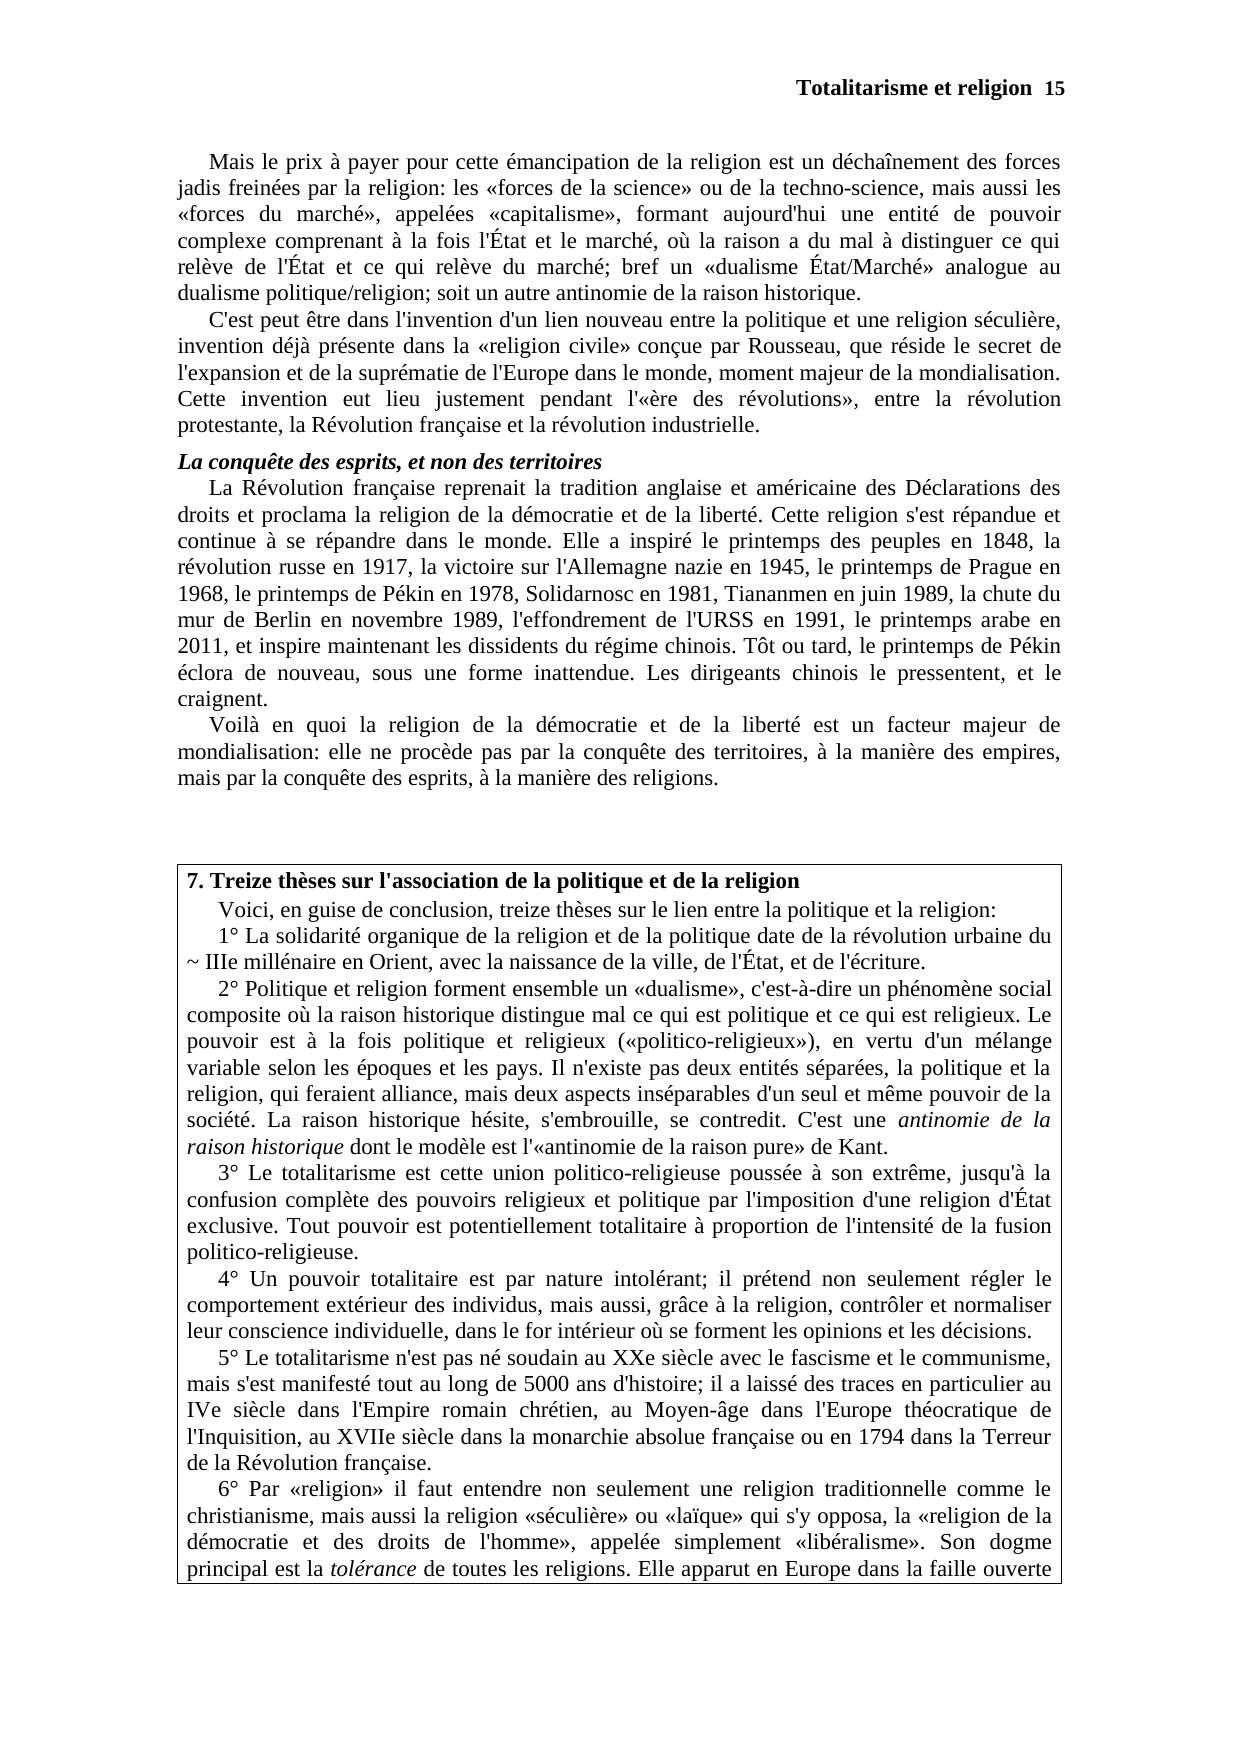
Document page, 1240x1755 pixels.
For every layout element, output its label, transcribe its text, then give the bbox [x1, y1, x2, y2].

text 4° Un pouvoir totalitaire est par nature intolérant; il prétend non seulement régler le comportement extérieur des individus, mais aussi, grâce à la religion, contrôler et normaliser leur conscience individuelle, dans le for intérieur où se forment les opinions et les décisions. [178, 1262, 1061, 1341]
text Voici, en guise de conclusion, treize thèses sur le lien entre la politique et la religion: [178, 893, 1061, 919]
subtitle La conquête des esprits, et non des territoires [177, 448, 1062, 474]
text La Révolution française reprenait la tradition anglaise et américaine des Déclarations des droits et proclama la religion de la démocratie et de la liberté. Cette religion s'est répandue et continue à se répandre dans le monde. Elle a inspiré le printemps des peuples en 1848, la révolution russe en 1917, la victoire sur l'Allemagne nazie en 1945, le printemps de Prague en 1968, le printemps de Pékin en 1978, Solidarnosc en 1981, Tiananmen en juin 1989, la chute du mur de Berlin en novembre 1989, l'effondrement de l'URSS en 1991, le printemps arabe en 2011, et inspire maintenant les dissidents du régime chinois. Tôt ou tard, le printemps de Pékin éclora de nouveau, sous une forme inattendue. Les dirigeants chinois le pressentent, et le craignent. [177, 474, 1062, 712]
text 5° Le totalitarisme n'est pas né soudain au XXe siècle avec le fascisme et le communisme, mais s'est manifesté tout au long de 5000 ans d'histoire; il a laissé des traces en particulier au IVe siècle dans l'Empire romain chrétien, au Moyen-âge dans l'Europe théocratique de l'Inquisition, au XVIIe siècle dans la monarchie absolue française ou en 1794 dans la Terreur de la Révolution française. [178, 1341, 1061, 1472]
subtitle 7. Treize thèses sur l'association de la politique et de la religion [178, 865, 1061, 893]
text 3° Le totalitarisme est cette union politico-religieuse poussée à son extrême, jusqu'à la confusion complète des pouvoirs religieux et politique par l'imposition d'une religion d'État exclusive. Tout pouvoir est potentiellement totalitaire à proportion de l'intensité de la fusion politico-religieuse. [178, 1156, 1061, 1262]
text C'est peut être dans l'invention d'un lien nouveau entre la politique et une religion séculière, invention déjà présente dans la «religion civile» conçue par Rousseau, que réside le secret de l'expansion et de la suprématie de l'Europe dans le monde, moment majeur de la mondialisation. Cette invention eut lieu justement pendant l'«ère des révolutions», entre la révolution protestante, la Révolution française et la révolution industrielle. [177, 306, 1062, 438]
text 2° Politique et religion forment ensemble un «dualisme», c'est-à-dire un phénomène social composite où la raison historique distingue mal ce qui est politique et ce qui est religieux. Le pouvoir est à la fois politique et religieux («politico-religieux»), en vertu d'un mélange variable selon les époques et les pays. Il n'existe pas deux entités séparées, la politique et la religion, qui feraient alliance, mais deux aspects inséparables d'un seul et même pouvoir de la société. La raison historique hésite, s'embrouille, se contredit. C'est une antinomie de la raison historique dont le modèle est l'«antinomie de la raison pure» de Kant. [178, 972, 1061, 1156]
text Mais le prix à payer pour cette émancipation de la religion est un déchaînement des forces jadis freinées par la religion: les «forces de la science» ou de la techno-science, mais aussi les «forces du marché», appelées «capitalisme», formant aujourd'hui une entité de pouvoir complexe comprenant à la fois l'État et le marché, où la raison a du mal à distinguer ce qui relève de l'État et ce qui relève du marché; bref un «dualisme État/Marché» analogue au dualisme politique/religion; soit un autre antinomie de la raison historique. [177, 148, 1062, 306]
text Voilà en quoi la religion de la démocratie et de la liberté est un facteur majeur de mondialisation: elle ne procède pas par la conquête des territoires, à la manière des empires, mais par la conquête des esprits, à la manière des religions. [177, 712, 1062, 791]
text 1° La solidarité organique de la religion et de la politique date de la révolution urbaine du ~ IIIe millénaire en Orient, avec la naissance de la ville, de l'État, et de l'écriture. [178, 919, 1061, 972]
text 6° Par «religion» il faut entendre non seulement une religion traditionnelle comme le christianisme, mais aussi la religion «séculière» ou «laïque» qui s'y opposa, la «religion de la démocratie et des droits de l'homme», appelée simplement «libéralisme». Son dogme principal est la tolérance de toutes les religions. Elle apparut en Europe dans la faille ouverte [178, 1472, 1061, 1583]
